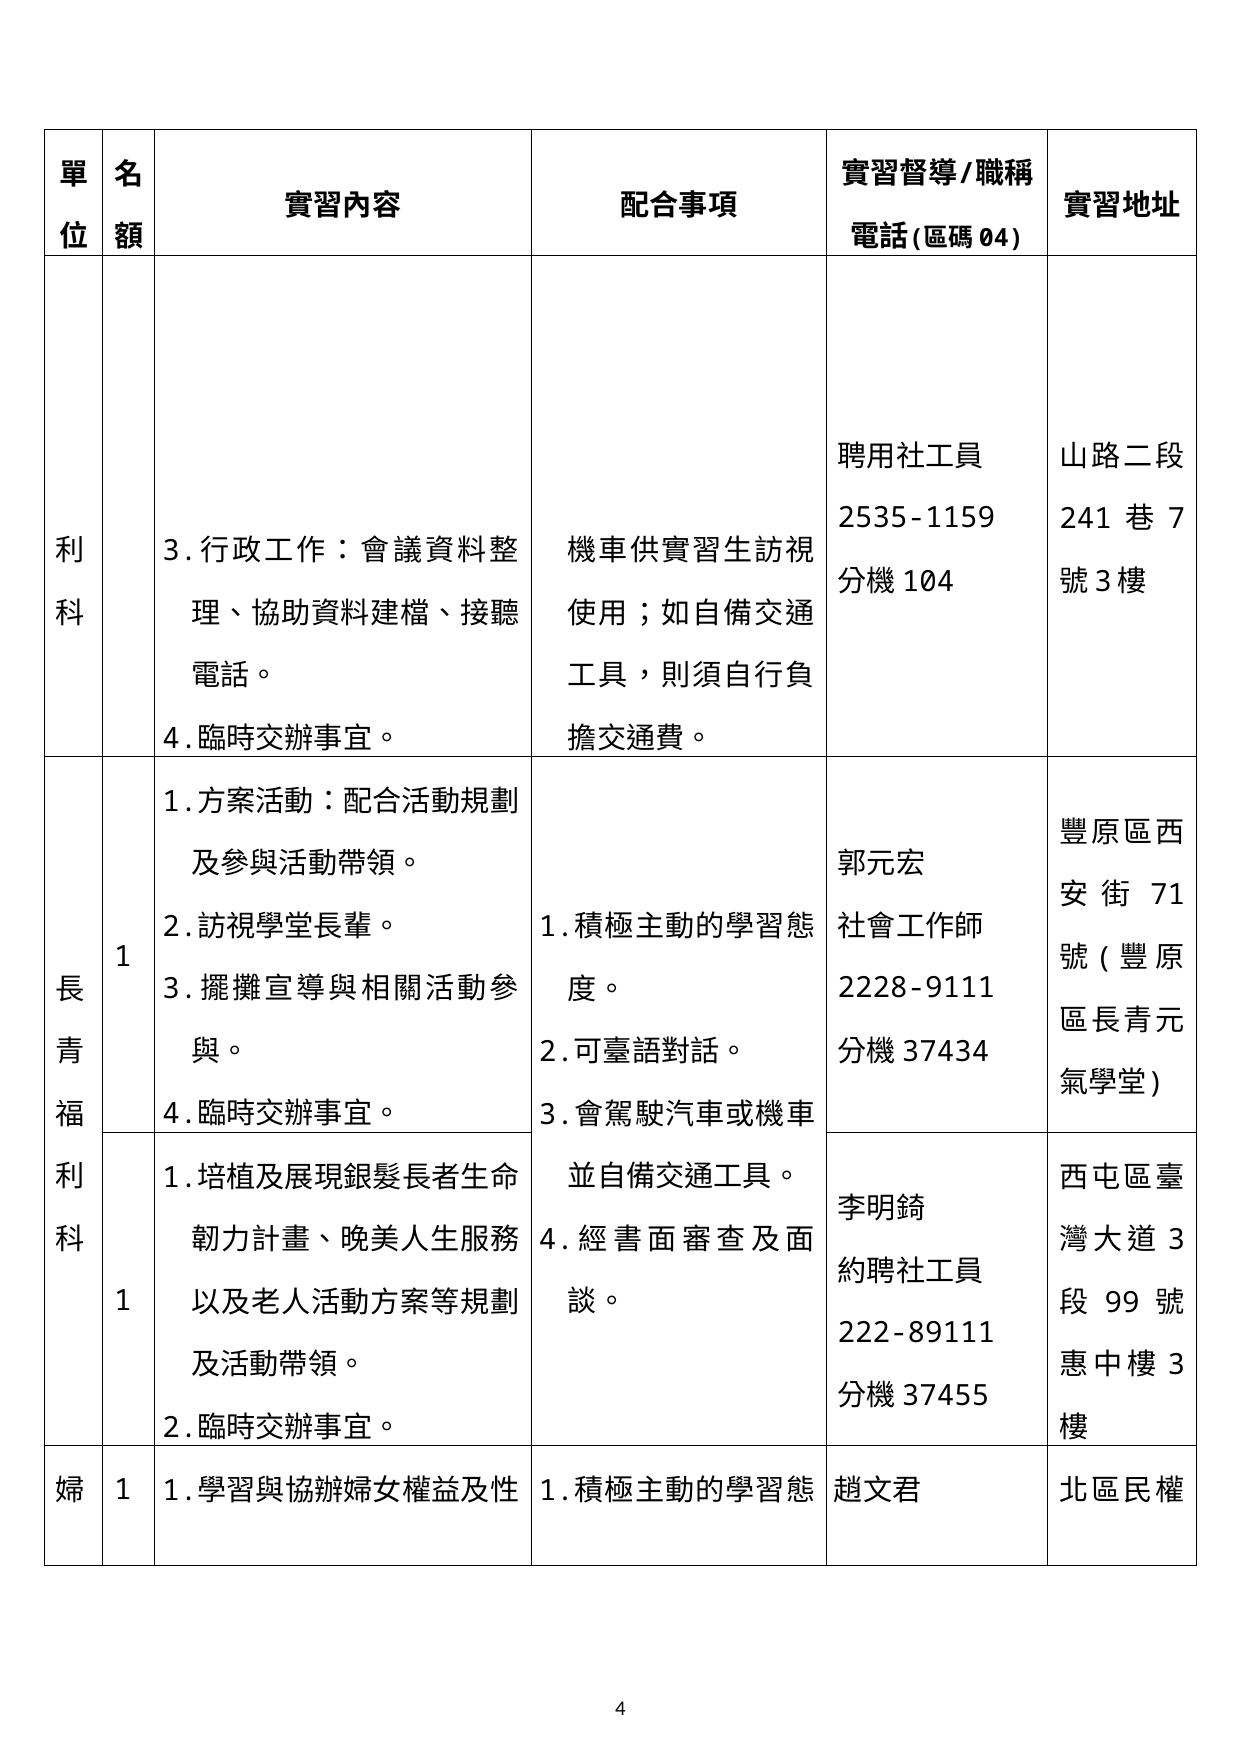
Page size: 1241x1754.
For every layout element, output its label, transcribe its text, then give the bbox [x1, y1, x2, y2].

table_cell 1.學習與協辦婦女權益及性 [155, 1446, 531, 1565]
table_header 配合事項 [532, 130, 826, 255]
table_cell 利科 [45, 256, 102, 756]
table_cell 1.方案活動：配合活動規劃及參與活動帶領。 2.訪視學堂長輩。 3.擺攤宣導與相關活動參與。 4.臨時交辦事宜。 [155, 757, 531, 1132]
table_cell 李明錡 約聘社工員 222-89111 分機37455 [827, 1133, 1047, 1445]
table_cell 婦 [45, 1446, 102, 1565]
table_cell 3.行政工作：會議資料整理、協助資料建檔、接聽電話。 4.臨時交辦事宜。 [155, 256, 531, 756]
table_cell 1.培植及展現銀髮長者生命韌力計畫、晚美人生服務以及老人活動方案等規劃及活動帶領。 2.臨時交辦事宜。 [155, 1133, 531, 1445]
table_cell 1 [103, 1133, 154, 1445]
table_cell 郭元宏 社會工作師 2228-9111 分機37434 [827, 757, 1047, 1132]
table_cell 北區民權 [1048, 1446, 1196, 1565]
table_header 單位 [45, 130, 102, 255]
table_cell 1.積極主動的學習態 [532, 1446, 826, 1565]
table_cell 1 [103, 1446, 154, 1565]
table_header 實習內容 [155, 130, 531, 255]
table_cell 趙文君 [827, 1446, 1047, 1565]
table_header 實習督導/職稱 電話(區碼04) [827, 130, 1047, 255]
table_cell 豐原區西安街71號(豐原區長青元氣學堂) [1048, 757, 1196, 1132]
table_cell 1.積極主動的學習態度。 2.須具備普通重型機車或汽車駕照。 3.需評中心備有公務機車供實習生訪視使用；如自備交通工具，則須自行負擔交通費。 4.可基本臺語對話者為佳。 5.經過書面審查或面談。 [532, 256, 826, 756]
table_header 名額 [103, 130, 154, 255]
table_cell [103, 256, 154, 756]
table_header 實習地址 [1048, 130, 1196, 255]
table_cell 1 [103, 757, 154, 1132]
table_cell 山路二段241巷7號3樓 [1048, 256, 1196, 756]
table_cell 西屯區臺灣大道3段99號惠中樓3樓 [1048, 1133, 1196, 1445]
table_cell 長青福利科 [45, 757, 102, 1445]
table_cell 1.積極主動的學習態度。 2.可臺語對話。 3.會駕駛汽車或機車並自備交通工具。 4.經書面審查及面談。 [532, 757, 826, 1445]
table_cell 聘用社工員 2535-1159 分機104 [827, 256, 1047, 756]
